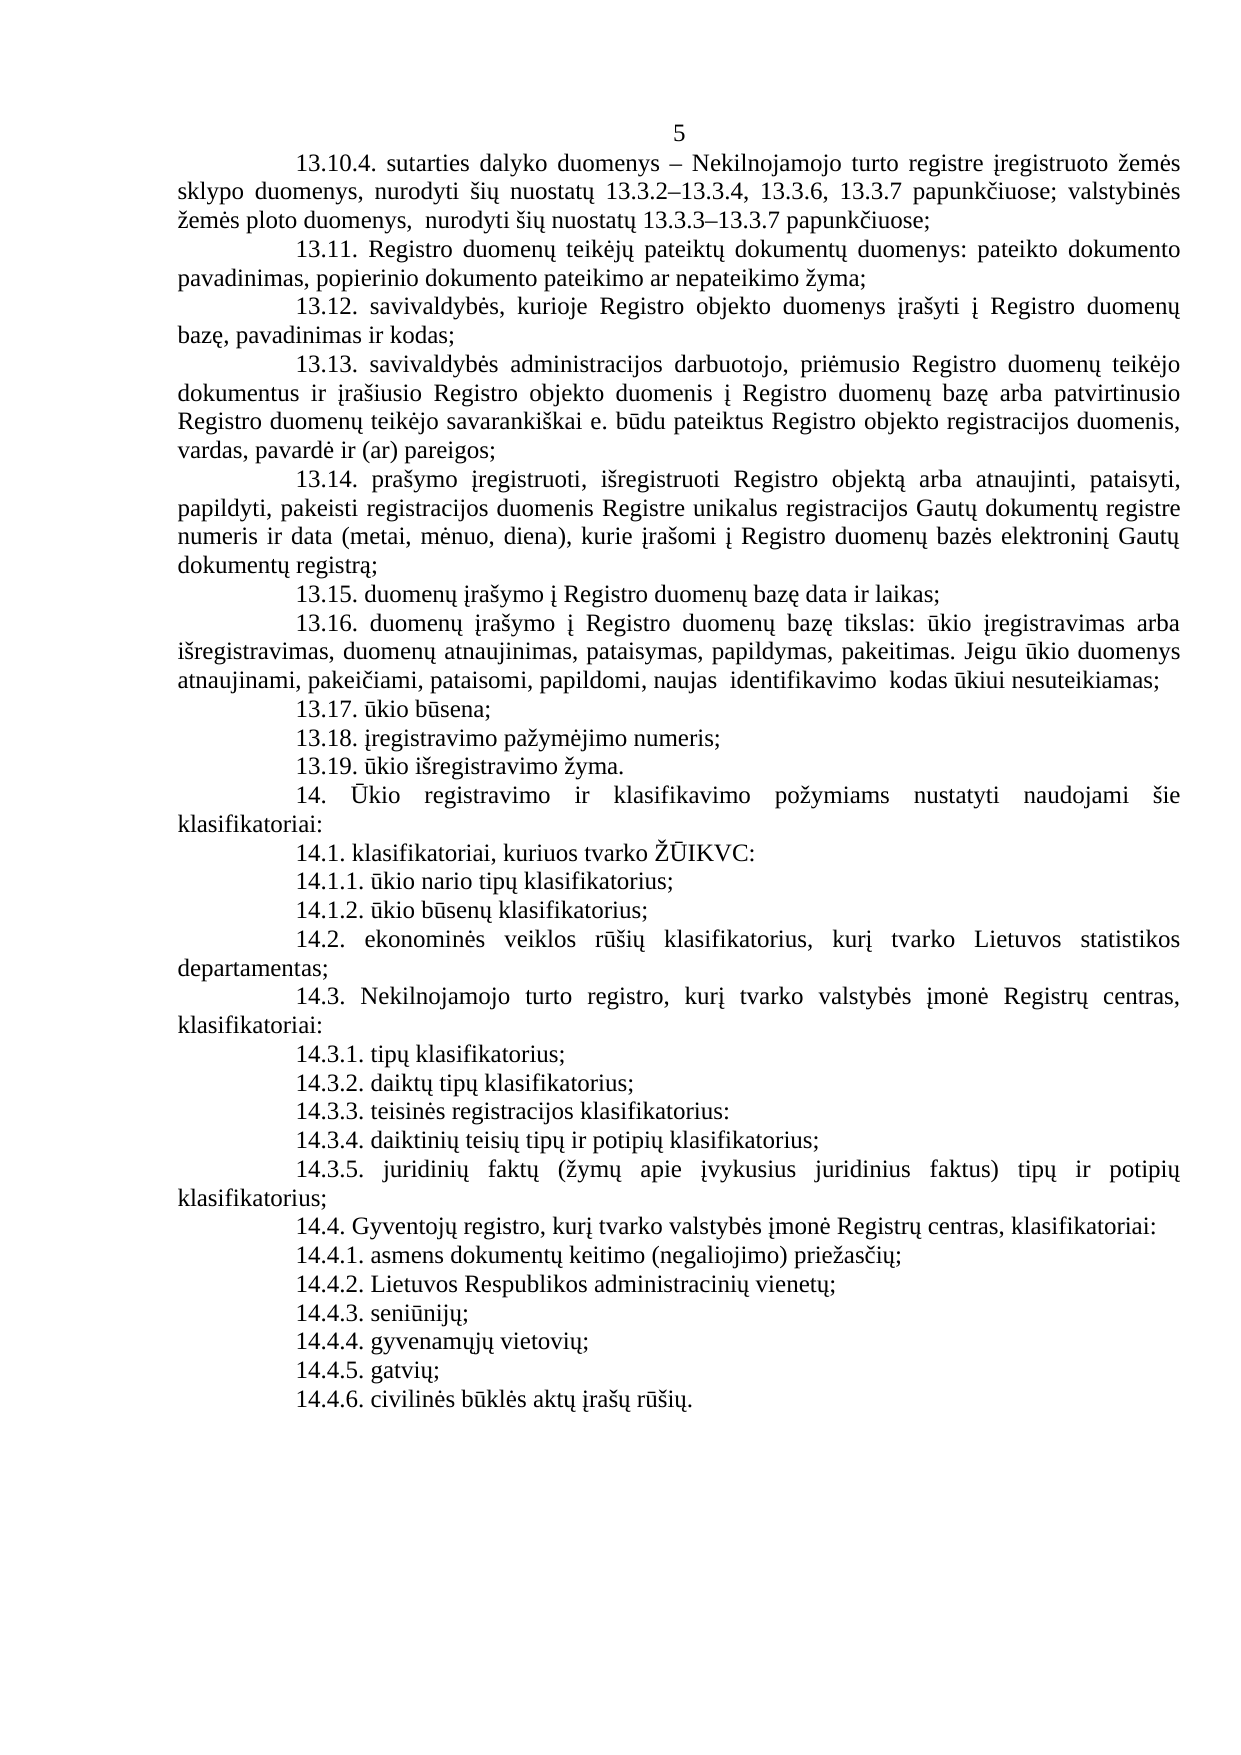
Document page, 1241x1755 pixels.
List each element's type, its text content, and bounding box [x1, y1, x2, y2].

text 13.15. duomenų įrašymo į Registro duomenų bazę data ir laikas; [177, 579, 1181, 608]
text 13.12. savivaldybės, kurioje Registro objekto duomenys įrašyti į Registro duomenų bazę, pavadinimas ir kodas; [177, 291, 1181, 349]
text 13.18. įregistravimo pažymėjimo numeris; [177, 723, 1181, 751]
text 13.19. ūkio išregistravimo žyma. [177, 751, 1181, 780]
text 14.4.3. seniūnijų; [177, 1298, 1181, 1326]
text 14.4.1. asmens dokumentų keitimo (negaliojimo) priežasčių; [177, 1240, 1181, 1269]
text 14.3. Nekilnojamojo turto registro, kurį tvarko valstybės įmonė Registrų centras, klasifikatoriai: [177, 981, 1181, 1039]
text 14.2. ekonominės veiklos rūšių klasifikatorius, kurį tvarko Lietuvos statistikos departamentas; [177, 924, 1181, 981]
text 14.3.2. daiktų tipų klasifikatorius; [177, 1068, 1181, 1096]
text 13.14. prašymo įregistruoti, išregistruoti Registro objektą arba atnaujinti, pataisyti, papildyti, pakeisti registracijos duomenis Registre unikalus registracijos Gautų dokumentų registre numeris ir data (metai, mėnuo, diena), kurie įrašomi į Registro duomenų bazės elektroninį Gautų dokumentų registrą; [177, 464, 1181, 579]
text 13.10.4. sutarties dalyko duomenys – Nekilnojamojo turto registre įregistruoto žemės sklypo duomenys, nurodyti šių nuostatų 13.3.2–13.3.4, 13.3.6, 13.3.7 papunkčiuose; valstybinės žemės ploto duomenys, nurodyti šių nuostatų 13.3.3–13.3.7 papunkčiuose; [177, 148, 1181, 234]
text 14.4.4. gyvenamųjų vietovių; [177, 1326, 1181, 1355]
text 14.1.1. ūkio nario tipų klasifikatorius; [177, 866, 1181, 895]
text 14.3.1. tipų klasifikatorius; [177, 1039, 1181, 1068]
text 13.17. ūkio būsena; [177, 694, 1181, 723]
text 14.3.3. teisinės registracijos klasifikatorius: [177, 1096, 1181, 1125]
text 14.4.2. Lietuvos Respublikos administracinių vienetų; [177, 1269, 1181, 1298]
text 13.11. Registro duomenų teikėjų pateiktų dokumentų duomenys: pateikto dokumento pavadinimas, popierinio dokumento pateikimo ar nepateikimo žyma; [177, 234, 1181, 291]
text 14.4. Gyventojų registro, kurį tvarko valstybės įmonė Registrų centras, klasifikatoriai: [177, 1211, 1181, 1240]
text 14.4.6. civilinės būklės aktų įrašų rūšių. [177, 1384, 1181, 1413]
text 14.1. klasifikatoriai, kuriuos tvarko ŽŪIKVC: [177, 838, 1181, 866]
text 14. Ūkio registravimo ir klasifikavimo požymiams nustatyti naudojami šie klasifikatoriai: [177, 780, 1181, 838]
text 14.1.2. ūkio būsenų klasifikatorius; [177, 895, 1181, 924]
text 13.16. duomenų įrašymo į Registro duomenų bazę tikslas: ūkio įregistravimas arba išregistravimas, duomenų atnaujinimas, pataisymas, papildymas, pakeitimas. Jeigu ūkio duomenys atnaujinami, pakeičiami, pataisomi, papildomi, naujas identifikavimo kodas ūkiui nesuteikiamas; [177, 608, 1181, 694]
text 14.3.4. daiktinių teisių tipų ir potipių klasifikatorius; [177, 1125, 1181, 1154]
text 14.3.5. juridinių faktų (žymų apie įvykusius juridinius faktus) tipų ir potipių klasifikatorius; [177, 1154, 1181, 1211]
text 13.13. savivaldybės administracijos darbuotojo, priėmusio Registro duomenų teikėjo dokumentus ir įrašiusio Registro objekto duomenis į Registro duomenų bazę arba patvirtinusio Registro duomenų teikėjo savarankiškai e. būdu pateiktus Registro objekto registracijos duomenis, vardas, pavardė ir (ar) pareigos; [177, 349, 1181, 464]
text 14.4.5. gatvių; [177, 1355, 1181, 1384]
